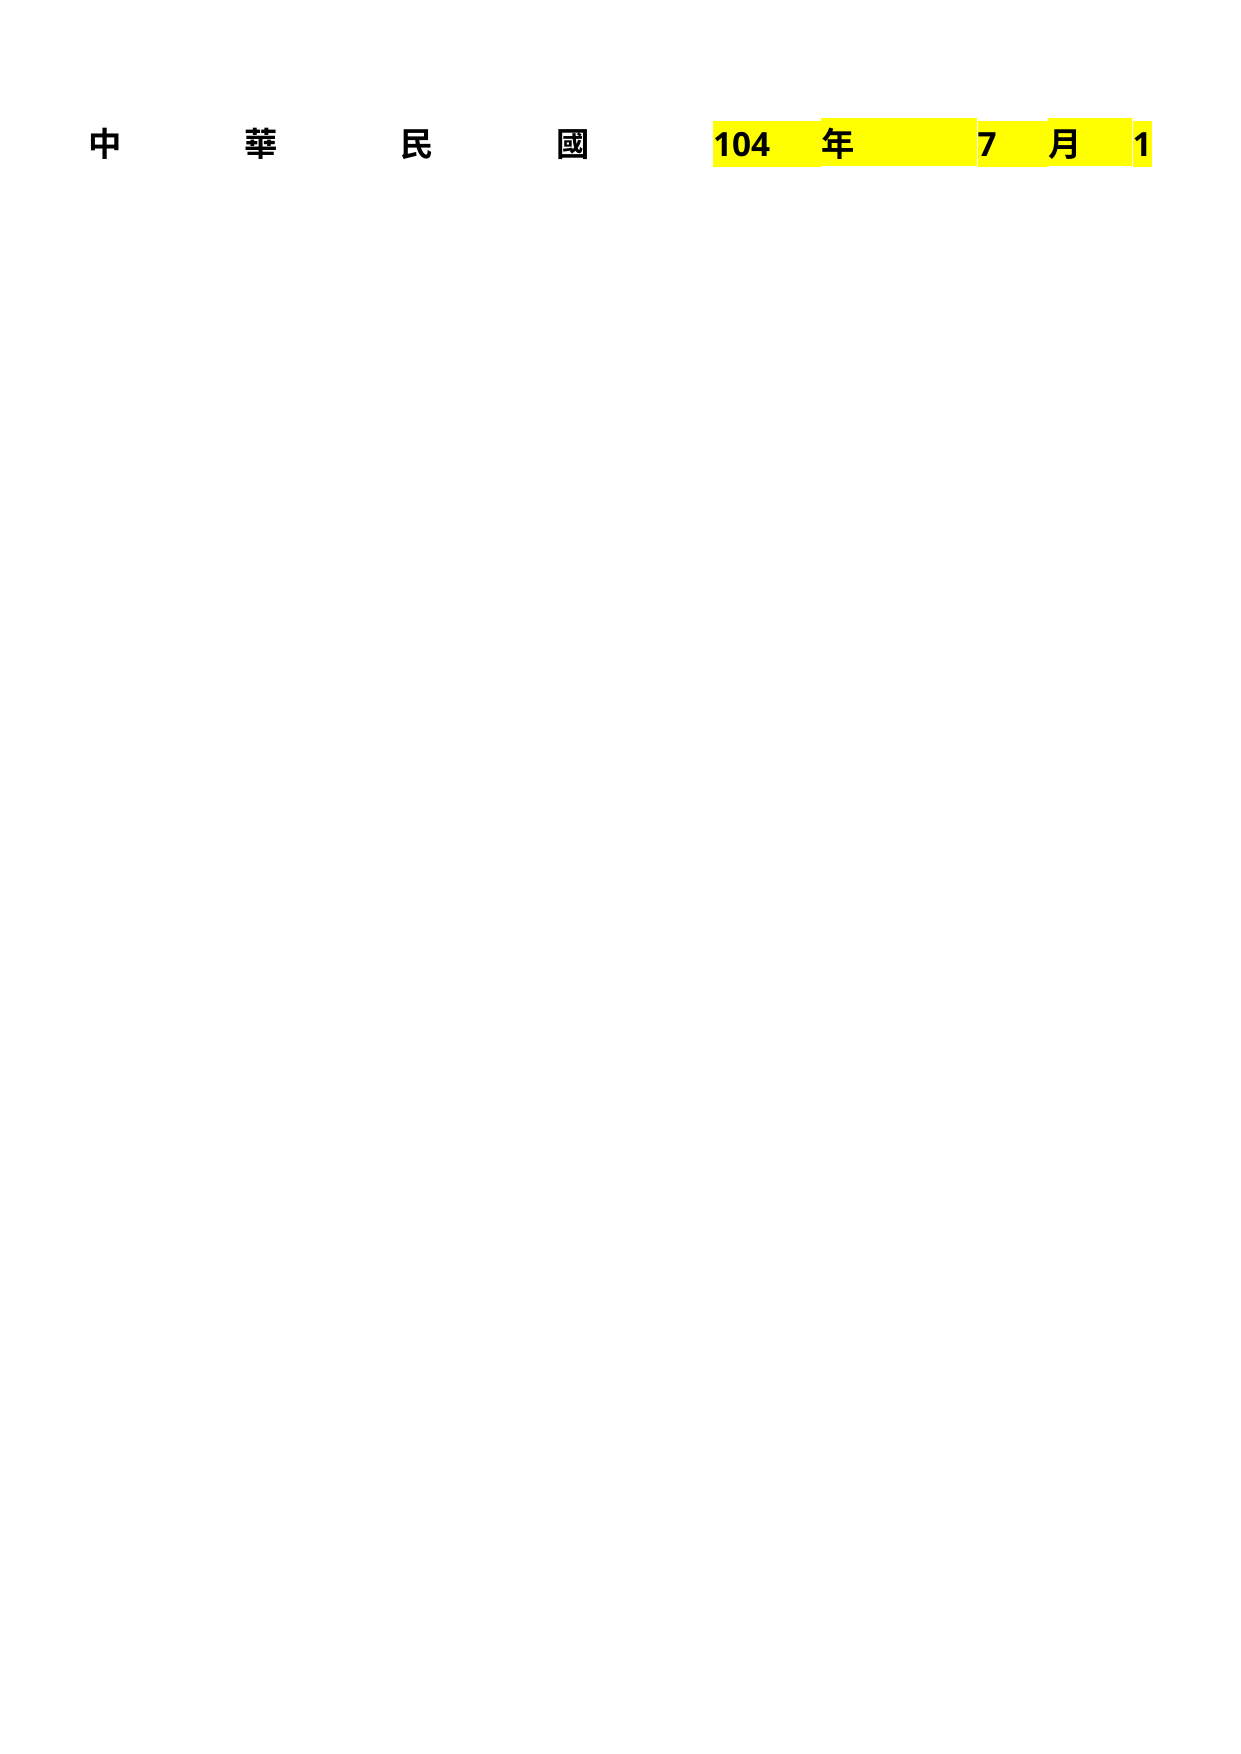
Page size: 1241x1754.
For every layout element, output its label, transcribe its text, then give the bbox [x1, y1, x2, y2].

text 中 華 民 國 104年 7月1 [89, 118, 1152, 167]
